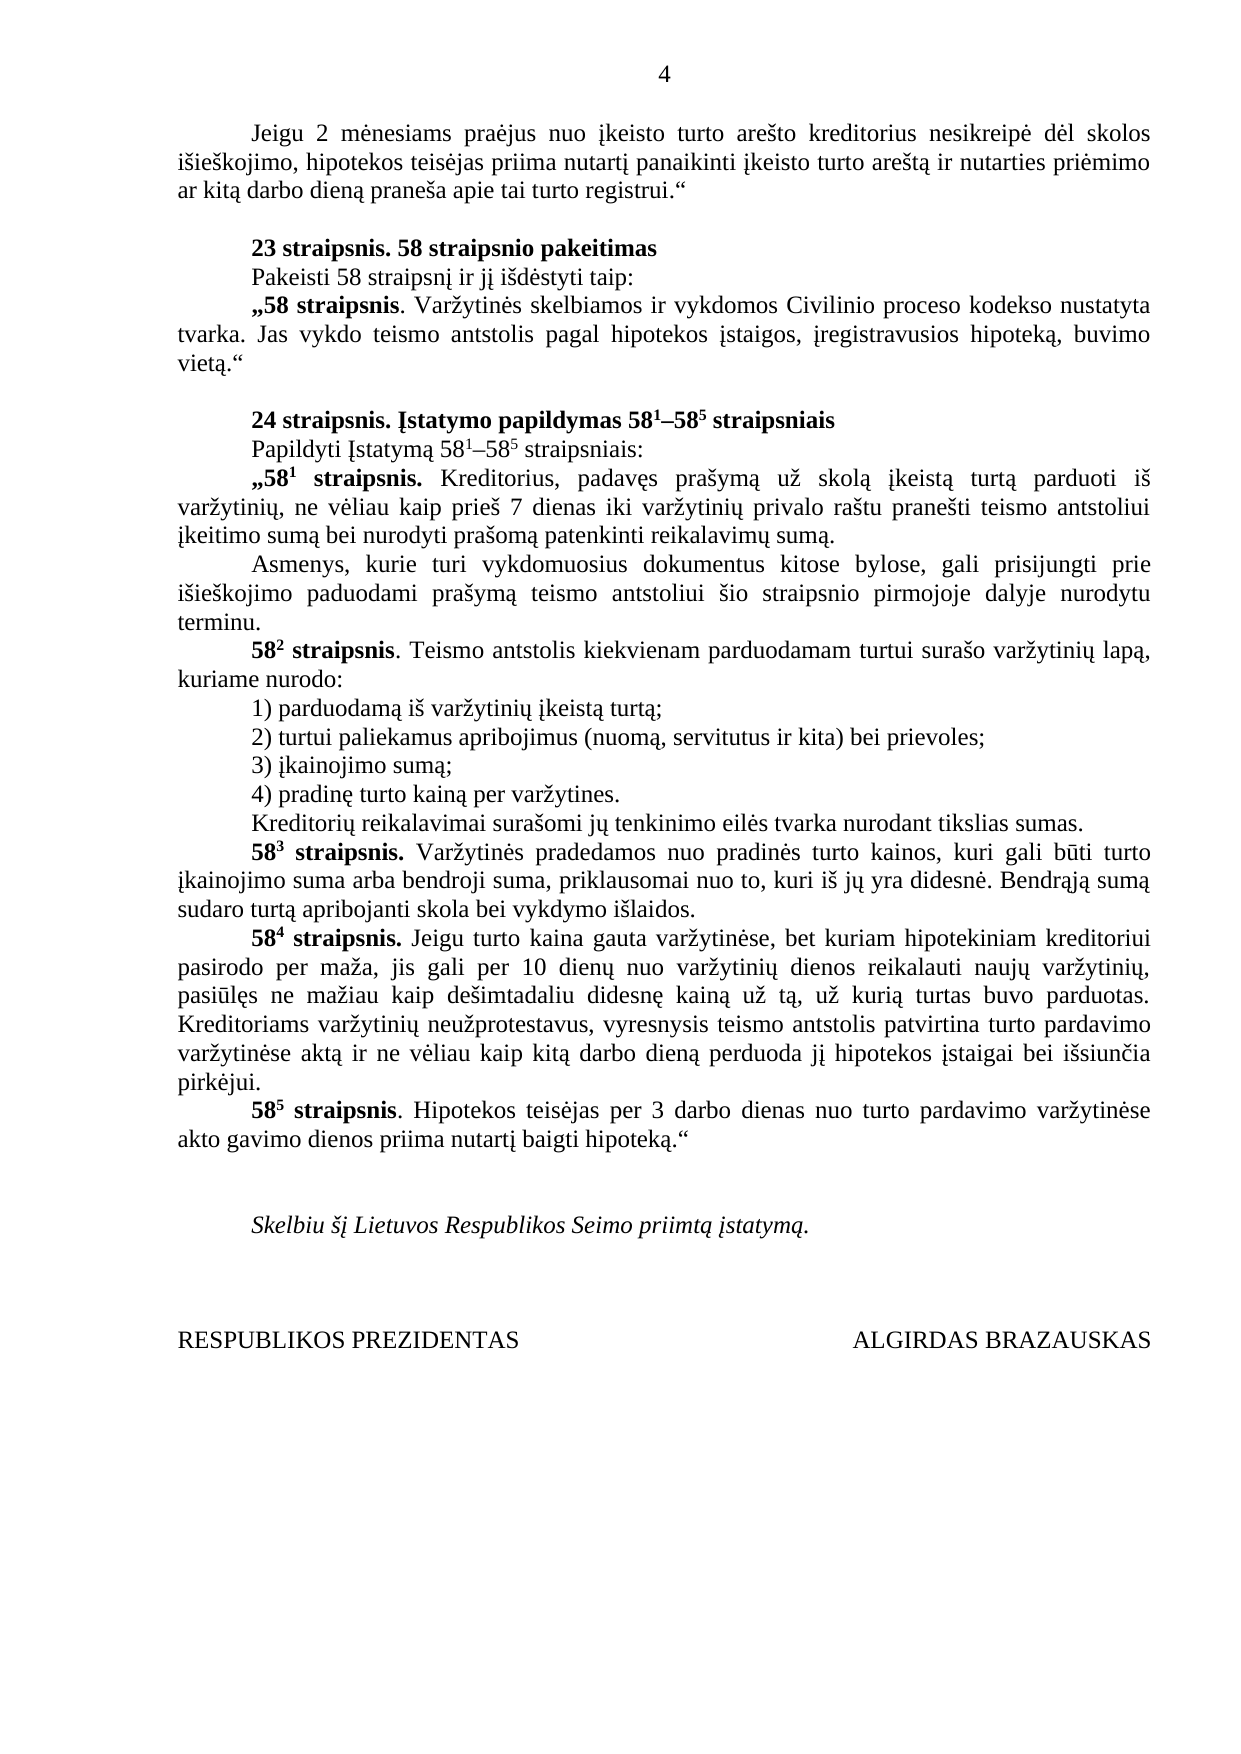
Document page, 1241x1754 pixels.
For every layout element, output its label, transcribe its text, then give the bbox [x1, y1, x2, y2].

text 1) parduodamą iš varžytinių įkeistą turtą; [177, 693, 1152, 722]
text 582 straipsnis. Teismo antstolis kiekvienam parduodamam turtui surašo varžytinių lapą, kuriame nurodo: [177, 636, 1152, 693]
text 585 straipsnis. Hipotekos teisėjas per 3 darbo dienas nuo turto pardavimo varžytinėse akto gavimo dienos priima nutartį baigti hipoteką.“ [177, 1096, 1152, 1153]
text 23 straipsnis. 58 straipsnio pakeitimas [177, 233, 1152, 262]
text 24 straipsnis. Įstatymo papildymas 581–585 straipsniais [177, 406, 1152, 434]
text Jeigu 2 mėnesiams praėjus nuo įkeisto turto arešto kreditorius nesikreipė dėl skolos išieškojimo, hipotekos teisėjas priima nutartį panaikinti įkeisto turto areštą ir nutarties priėmimo ar kitą darbo dieną praneša apie tai turto registrui.“ [177, 118, 1152, 204]
text „581 straipsnis. Kreditorius, padavęs prašymą už skolą įkeistą turtą parduoti iš varžytinių, ne vėliau kaip prieš 7 dienas iki varžytinių privalo raštu pranešti teismo antstoliui įkeitimo sumą bei nurodyti prašomą patenkinti reikalavimų sumą. [177, 463, 1152, 549]
text Kreditorių reikalavimai surašomi jų tenkinimo eilės tvarka nurodant tikslias sumas. [177, 808, 1152, 837]
text Asmenys, kurie turi vykdomuosius dokumentus kitose bylose, gali prisijungti prie išieškojimo paduodami prašymą teismo antstoliui šio straipsnio pirmojoje dalyje nurodytu terminu. [177, 549, 1152, 636]
text RESPUBLIKOS PREZIDENTAS ALGIRDAS BRAZAUSKAS [177, 1326, 1152, 1354]
text Papildyti Įstatymą 581–585 straipsniais: [177, 434, 1152, 463]
text 584 straipsnis. Jeigu turto kaina gauta varžytinėse, bet kuriam hipotekiniam kreditoriui pasirodo per maža, jis gali per 10 dienų nuo varžytinių dienos reikalauti naujų varžytinių, pasiūlęs ne mažiau kaip dešimtadaliu didesnę kainą už tą, už kurią turtas buvo parduotas. Kreditoriams varžytinių neužprotestavus, vyresnysis teismo antstolis patvirtina turto pardavimo varžytinėse aktą ir ne vėliau kaip kitą darbo dieną perduoda jį hipotekos įstaigai bei išsiunčia pirkėjui. [177, 923, 1152, 1096]
text 2) turtui paliekamus apribojimus (nuomą, servitutus ir kita) bei prievoles; [177, 722, 1152, 751]
text 3) įkainojimo sumą; [177, 751, 1152, 779]
text 4) pradinę turto kainą per varžytines. [177, 779, 1152, 808]
text 583 straipsnis. Varžytinės pradedamos nuo pradinės turto kainos, kuri gali būti turto įkainojimo suma arba bendroji suma, priklausomai nuo to, kuri iš jų yra didesnė. Bendrąją sumą sudaro turtą apribojanti skola bei vykdymo išlaidos. [177, 837, 1152, 923]
text „58 straipsnis. Varžytinės skelbiamos ir vykdomos Civilinio proceso kodekso nustatyta tvarka. Jas vykdo teismo antstolis pagal hipotekos įstaigos, įregistravusios hipoteką, buvimo vietą.“ [177, 291, 1152, 377]
text Pakeisti 58 straipsnį ir jį išdėstyti taip: [177, 262, 1152, 291]
text Skelbiu šį Lietuvos Respublikos Seimo priimtą įstatymą. [177, 1211, 1152, 1239]
